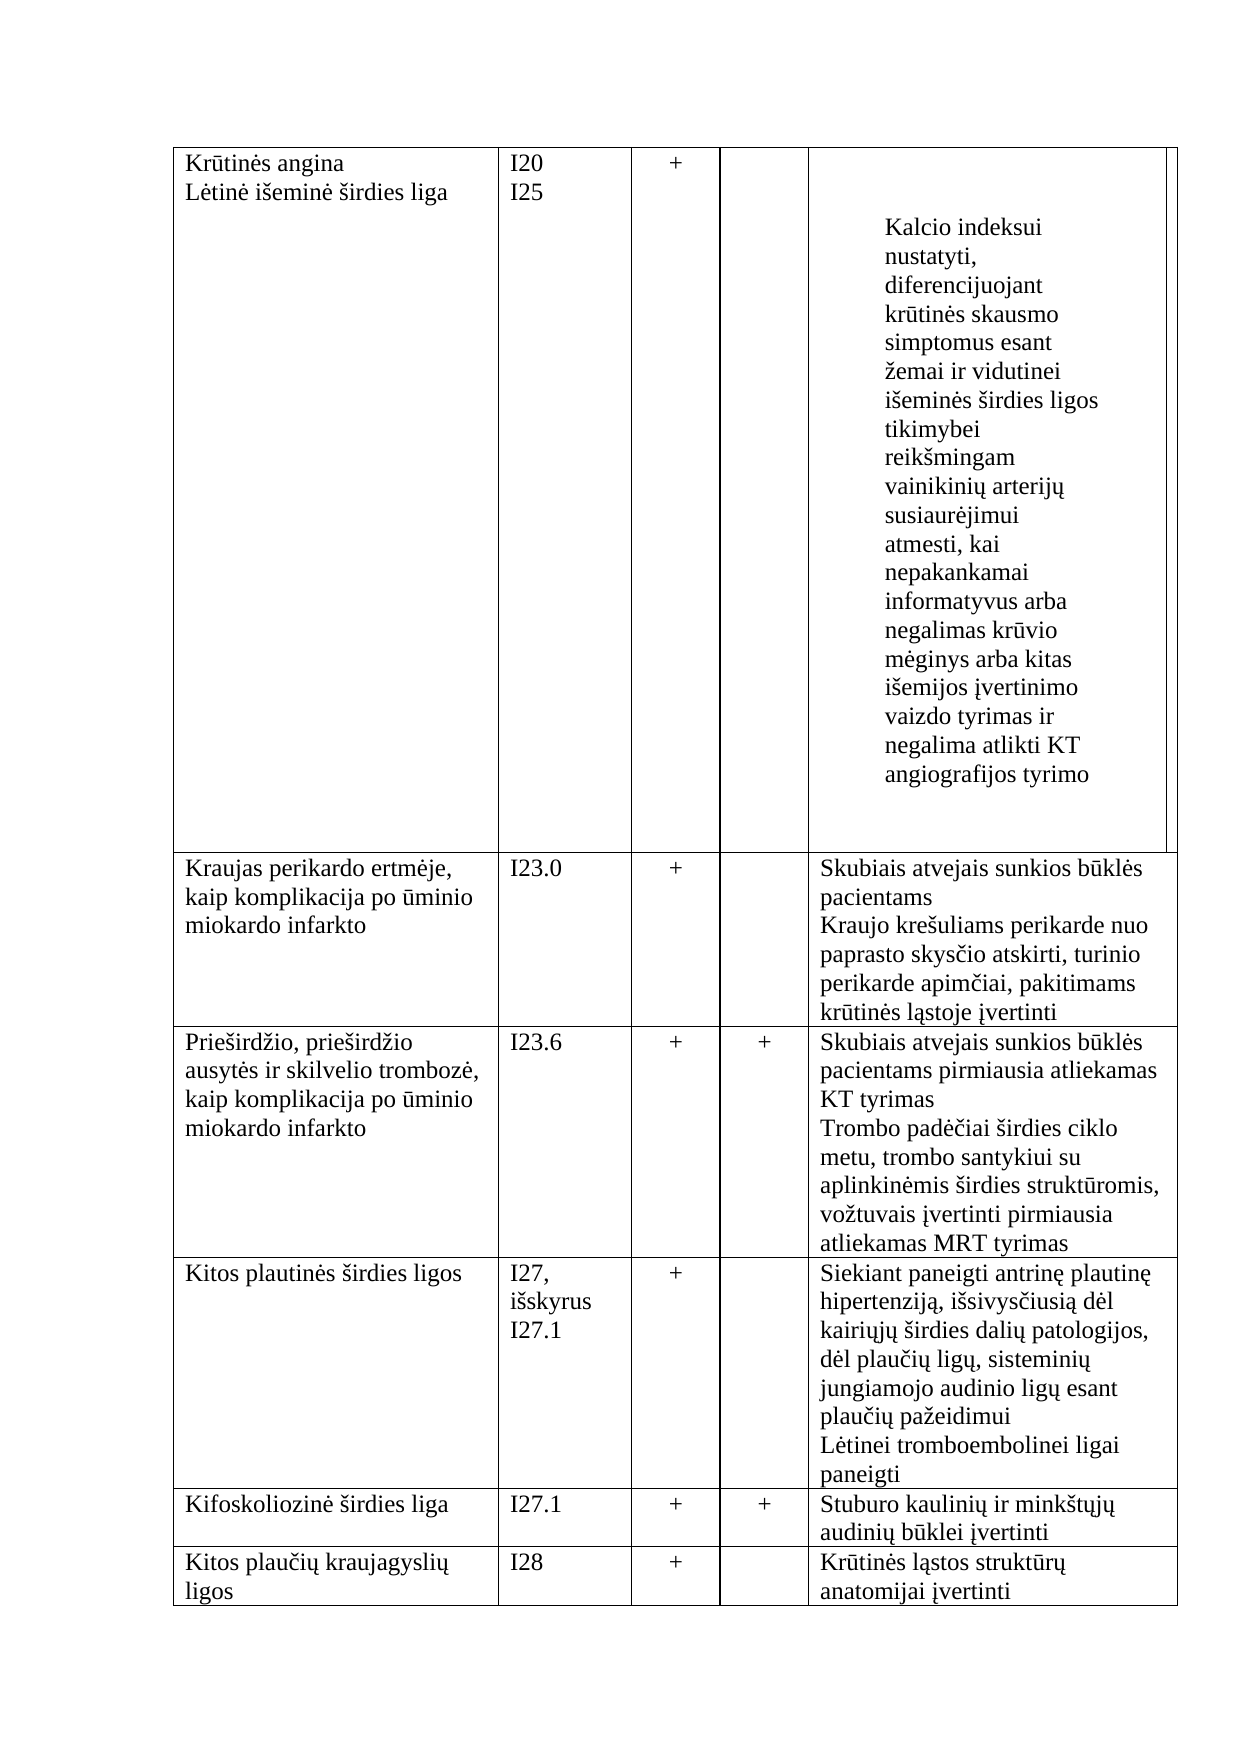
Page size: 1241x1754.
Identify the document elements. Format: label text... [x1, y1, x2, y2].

table_cell Kitos plautinės širdies ligos [174, 1258, 498, 1488]
table_cell + [721, 1027, 808, 1257]
table_cell I27.1 [499, 1489, 631, 1546]
table_cell Krūtinės angina Lėtinė išeminė širdies liga [174, 148, 498, 852]
table_cell I27, išskyrus I27.1 [499, 1258, 631, 1488]
table_cell + [632, 148, 719, 852]
table_cell I28 [499, 1547, 631, 1605]
table_cell Kitos plaučių kraujagyslių ligos [174, 1547, 498, 1605]
table_cell + [632, 853, 719, 1026]
table_cell [721, 148, 808, 852]
table_cell Siekiant paneigti antrinę plautinę hipertenziją, išsivysčiusią dėl kairiųjų širdies dalių patologijos, dėl plaučių ligų, sisteminių jungiamojo audinio ligų esant plaučių pažeidimui Lėtinei tromboembolinei ligai paneigti [809, 1258, 1177, 1488]
table_cell + [632, 1027, 719, 1257]
table_cell + [632, 1489, 719, 1546]
table_cell + [632, 1258, 719, 1488]
table_cell Prieširdžio, prieširdžio ausytės ir skilvelio trombozė, kaip komplikacija po ūminio miokardo infarkto [174, 1027, 498, 1257]
table_cell Kalcio indeksui nustatyti, diferencijuojant krūtinės skausmo simptomus esant žemai ir vidutinei išeminės širdies ligos tikimybei reikšmingam vainikinių arterijų susiaurėjimui atmesti, kai nepakankamai informatyvus arba negalimas krūvio mėginys arba kitas išemijos įvertinimo vaizdo tyrimas ir negalima atlikti KT angiografijos tyrimo [809, 148, 1166, 852]
table_cell Skubiais atvejais sunkios būklės pacientams pirmiausia atliekamas KT tyrimas Trombo padėčiai širdies ciklo metu, trombo santykiui su aplinkinėmis širdies struktūromis, vožtuvais įvertinti pirmiausia atliekamas MRT tyrimas [809, 1027, 1177, 1257]
table_cell + [721, 1489, 808, 1546]
table_cell [721, 1258, 808, 1488]
table_cell [721, 1547, 808, 1605]
table_cell I20 I25 [499, 148, 631, 852]
table_cell Stuburo kaulinių ir minkštųjų audinių būklei įvertinti [809, 1489, 1177, 1546]
table_cell Kraujas perikardo ertmėje, kaip komplikacija po ūminio miokardo infarkto [174, 853, 498, 1026]
table_cell [721, 853, 808, 1026]
table_cell Kifoskoliozinė širdies liga [174, 1489, 498, 1546]
table_cell I23.6 [499, 1027, 631, 1257]
table_cell I23.0 [499, 853, 631, 1026]
table_cell Skubiais atvejais sunkios būklės pacientams Kraujo krešuliams perikarde nuo paprasto skysčio atskirti, turinio perikarde apimčiai, pakitimams krūtinės ląstoje įvertinti [809, 853, 1177, 1026]
table_cell Krūtinės ląstos struktūrų anatomijai įvertinti [809, 1547, 1177, 1605]
table_cell [1167, 148, 1177, 852]
table_cell + [632, 1547, 719, 1605]
